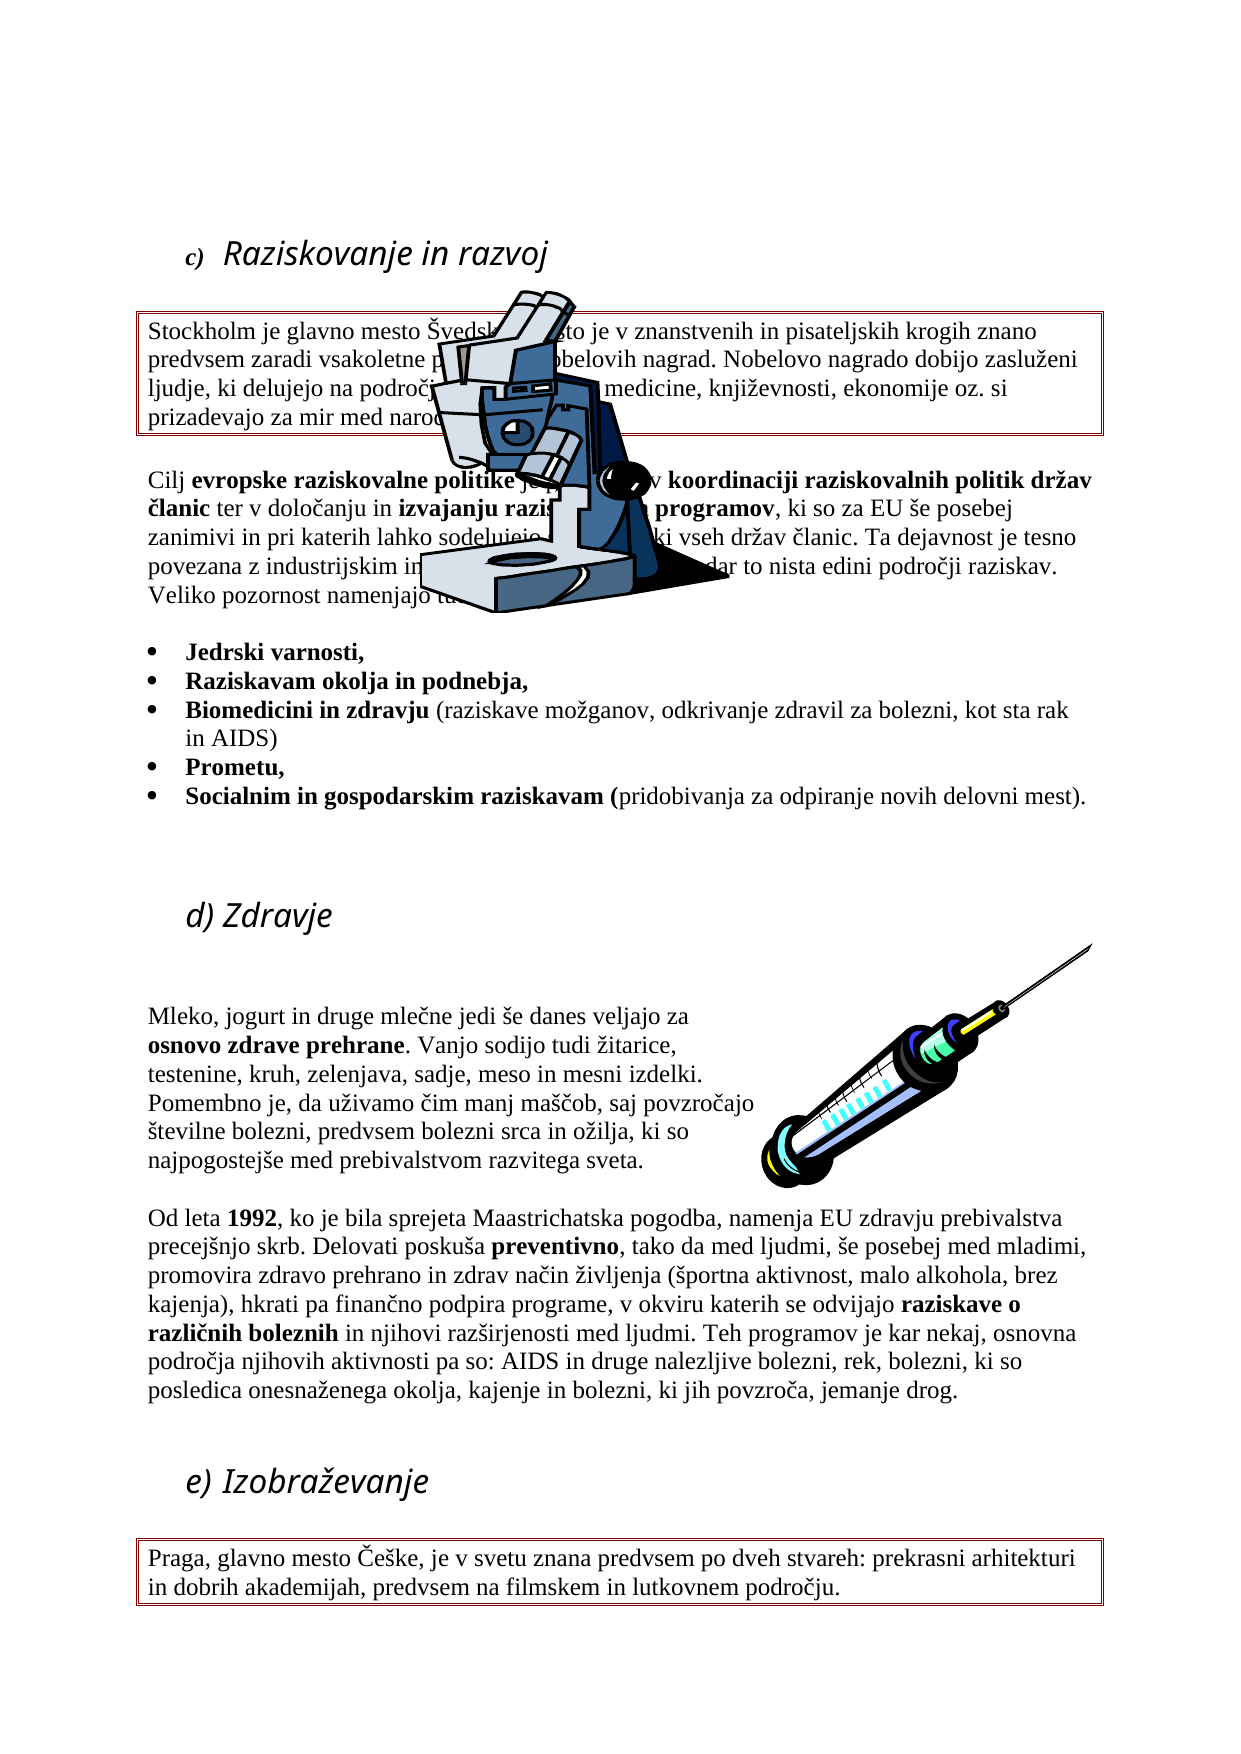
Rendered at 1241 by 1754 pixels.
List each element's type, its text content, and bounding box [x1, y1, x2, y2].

text Cilj evropske raziskovalne politike je predvsem v koordinaciji raziskovalnih politik držav članic ter v določanju in izvajanju raziskovalnih programov, ki so za EU še posebej zanimivi in pri katerih lahko sodelujejo strokovnjaki vseh držav članic. Ta dejavnost je tesno povezana z industrijskim in energetskim sektorjem, vendar to nista edini področji raziskav. Veliko pozornost namenjajo tudi: [548, 465, 1093, 608]
list Prometu, [148, 752, 1093, 781]
subtitle Izobraževanje [185, 1458, 1093, 1503]
list Jedrski varnosti, [148, 637, 1093, 666]
list Socialnim in gospodarskim raziskavam (pridobivanja za odpiranje novih delovni mest). [148, 781, 1093, 810]
text Stockholm je glavno mesto Švedske. Mesto je v znanstvenih in pisateljskih krogih znano predvsem zaradi vsakoletne podelitve Nobelovih nagrad. Nobelovo nagrado dobijo zasluženi ljudje, ki delujejo na področju fizike, kemije, medicine, književnosti, ekonomije oz. si prizadevajo za mir med narodi. [557, 314, 1101, 433]
list Raziskavam okolja in podnebja, [148, 666, 1093, 695]
text [829, 1001, 1093, 1174]
subtitle Zdravje [185, 892, 1093, 938]
text Mleko, jogurt in druge mlečne jedi še danes veljajo za osnovo zdrave prehrane. Vanjo sodijo tudi žitarice, testenine, kruh, zelenjava, sadje, meso in mesni izdelki. Pomembno je, da uživamo čim manj maščob, saj povzročajo številne bolezni, predvsem bolezni srca in ožilja, ki so najpogostejše med prebivalstvom razvitega sveta. [148, 1001, 994, 1174]
text Od leta 1992, ko je bila sprejeta Maastrichatska pogodba, namenja EU zdravju prebivalstva precejšnjo skrb. Delovati poskuša preventivno, tako da med ljudmi, še posebej med mladimi, promovira zdravo prehrano in zdrav način življenja (športna aktivnost, malo alkohola, brez kajenja), hkrati pa finančno podpira programe, v okviru katerih se odvijajo raziskave o različnih boleznih in njihovi razširjenosti med ljudmi. Teh programov je kar nekaj, osnovna področja njihovih aktivnosti pa so: AIDS in druge nalezljive bolezni, rek, bolezni, ki so posledica onesnaženega okolja, kajenje in bolezni, ki jih povzroča, jemanje drog. [148, 1203, 1093, 1404]
list Biomedicini in zdravju (raziskave možganov, odkrivanje zdravil za bolezni, kot sta rak in AIDS) [148, 695, 1093, 752]
text Stockholm je glavno mesto Švedske. Mesto je v znanstvenih in pisateljskih krogih znano predvsem zaradi vsakoletne podelitve Nobelovih nagrad. Nobelovo nagrado dobijo zasluženi ljudje, ki delujejo na področju fizike, kemije, medicine, književnosti, ekonomije oz. si prizadevajo za mir med narodi. [139, 314, 505, 433]
subtitle Raziskovanje in razvoj [185, 230, 1093, 276]
text Cilj evropske raziskovalne politike je predvsem v koordinaciji raziskovalnih politik držav članic ter v določanju in izvajanju raziskovalnih programov, ki so za EU še posebej zanimivi in pri katerih lahko sodelujejo strokovnjaki vseh držav članic. Ta dejavnost je tesno povezana z industrijskim in energetskim sektorjem, vendar to nista edini področji raziskav. Veliko pozornost namenjajo tudi: [148, 465, 557, 608]
